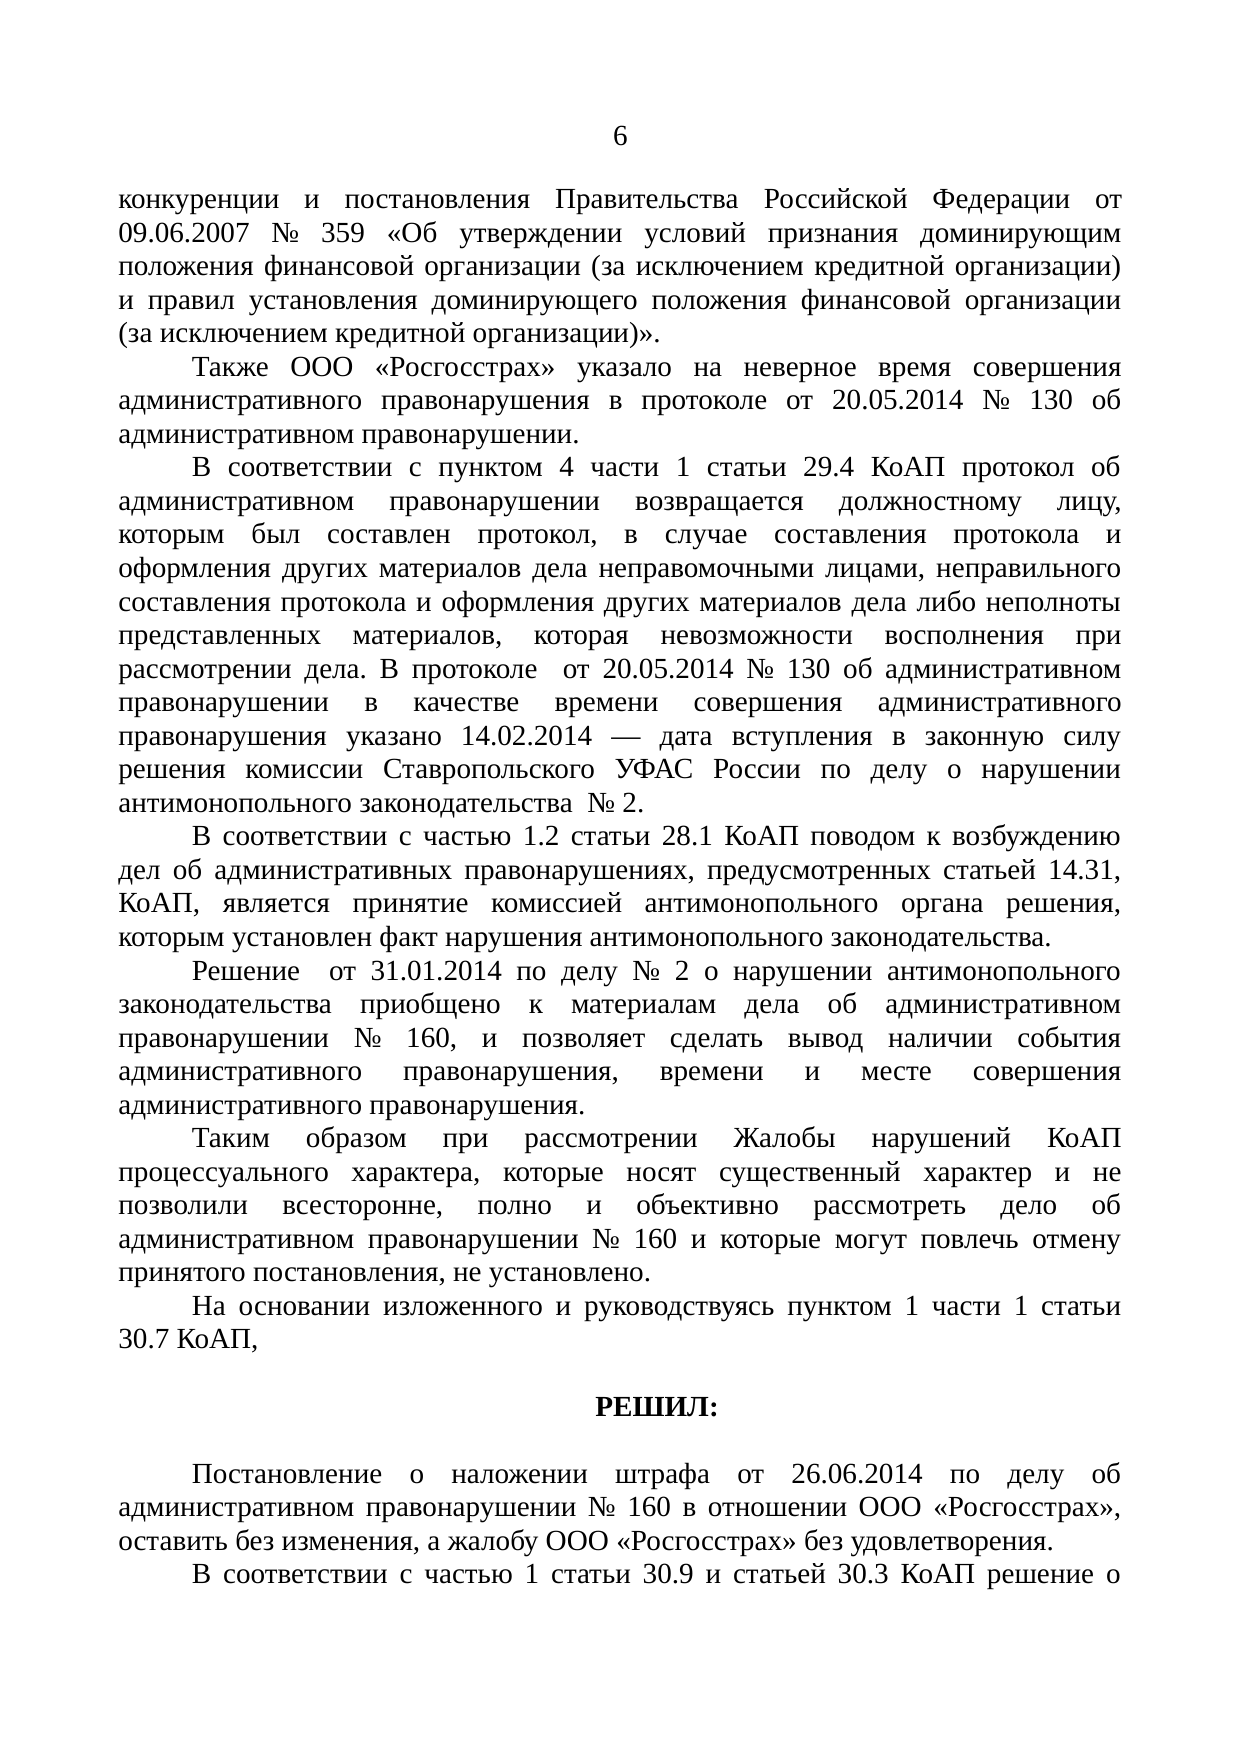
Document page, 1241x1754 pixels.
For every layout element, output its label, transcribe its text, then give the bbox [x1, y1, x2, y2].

text Также ООО «Росгосстрах» указало на неверное время совершения административного правонарушения в протоколе от 20.05.2014 № 130 об административном правонарушении. [118, 349, 1122, 449]
text Постановление о наложении штрафа от 26.06.2014 по делу об административном правонарушении № 160 в отношении ООО «Росгосстрах», оставить без изменения, а жалобу ООО «Росгосстрах» без удовлетворения. [118, 1456, 1122, 1556]
text Таким образом при рассмотрении Жалобы нарушений КоАП процессуального характера, которые носят существенный характер и не позволили всесторонне, полно и объективно рассмотреть дело об административном правонарушении № 160 и которые могут повлечь отмену принятого постановления, не установлено. [118, 1120, 1122, 1288]
text Решение от 31.01.2014 по делу № 2 о нарушении антимонопольного законодательства приобщено к материалам дела об административном правонарушении № 160, и позволяет сделать вывод наличии события административного правонарушения, времени и месте совершения административного правонарушения. [118, 953, 1122, 1120]
text конкуренции и постановления Правительства Российской Федерации от 09.06.2007 № 359 «Об утверждении условий признания доминирующим положения финансовой организации (за исключением кредитной организации) и правил установления доминирующего положения финансовой организации (за исключением кредитной организации)». [118, 181, 1122, 349]
text В соответствии с частью 1 статьи 30.9 и статьей 30.3 КоАП решение о [118, 1556, 1122, 1590]
text В соответствии с частью 1.2 статьи 28.1 КоАП поводом к возбуждению дел об административных правонарушениях, предусмотренных статьей 14.31, КоАП, является принятие комиссией антимонопольного органа решения, которым установлен факт нарушения антимонопольного законодательства. [118, 818, 1122, 953]
text В соответствии с пунктом 4 части 1 статьи 29.4 КоАП протокол об административном правонарушении возвращается должностному лицу, которым был составлен протокол, в случае составления протокола и оформления других материалов дела неправомочными лицами, неправильного составления протокола и оформления других материалов дела либо неполноты представленных материалов, которая невозможности восполнения при рассмотрении дела. В протоколе от 20.05.2014 № 130 об административном правонарушении в качестве времени совершения административного правонарушения указано 14.02.2014 — дата вступления в законную силу решения комиссии Ставропольского УФАС России по делу о нарушении антимонопольного законодательства № 2. [118, 449, 1122, 818]
text РЕШИЛ: [118, 1389, 1122, 1422]
text На основании изложенного и руководствуясь пунктом 1 части 1 статьи 30.7 КоАП, [118, 1288, 1122, 1355]
